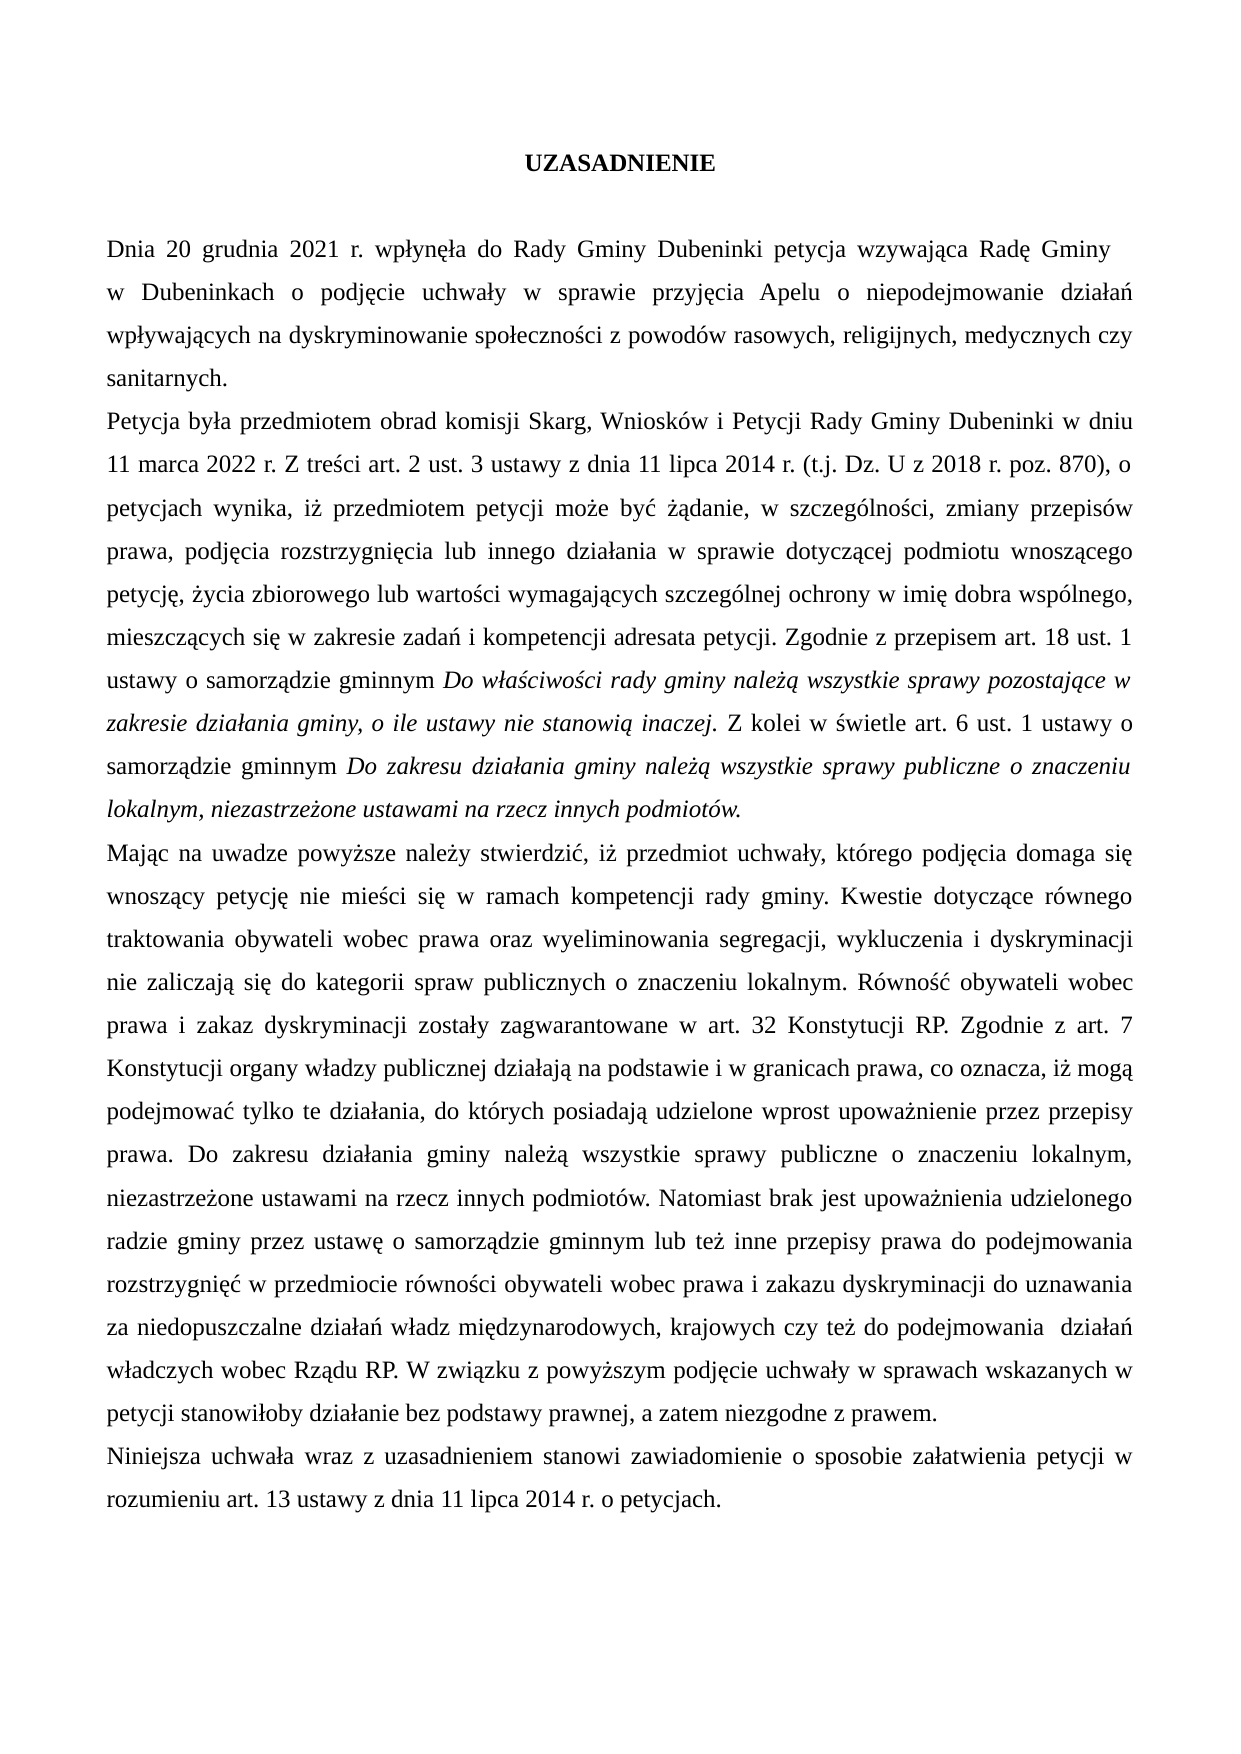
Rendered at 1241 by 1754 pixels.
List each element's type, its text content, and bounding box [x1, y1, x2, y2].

text UZASADNIENIE [106, 148, 1134, 176]
text Dnia 20 grudnia 2021 r. wpłynęła do Rady Gminy Dubeninki petycja wzywająca Radę Gminy w Dubeninkach o podjęcie uchwały w sprawie przyjęcia Apelu o niepodejmowanie działań wpływających na dyskryminowanie społeczności z powodów rasowych, religijnych, medycznych czy sanitarnych. [106, 234, 1134, 392]
text Niniejsza uchwała wraz z uzasadnieniem stanowi zawiadomienie o sposobie załatwienia petycji w rozumieniu art. 13 ustawy z dnia 11 lipca 2014 r. o petycjach. [106, 1441, 1134, 1513]
text Petycja była przedmiotem obrad komisji Skarg, Wniosków i Petycji Rady Gminy Dubeninki w dniu 11 marca 2022 r. Z treści art. 2 ust. 3 ustawy z dnia 11 lipca 2014 r. (t.j. Dz. U z 2018 r. poz. 870), o petycjach wynika, iż przedmiotem petycji może być żądanie, w szczególności, zmiany przepisów prawa, podjęcia rozstrzygnięcia lub innego działania w sprawie dotyczącej podmiotu wnoszącego petycję, życia zbiorowego lub wartości wymagających szczególnej ochrony w imię dobra wspólnego, mieszczących się w zakresie zadań i kompetencji adresata petycji. Zgodnie z przepisem art. 18 ust. 1 ustawy o samorządzie gminnym Do właściwości rady gminy należą wszystkie sprawy pozostające w zakresie działania gminy, o ile ustawy nie stanowią inaczej. Z kolei w świetle art. 6 ust. 1 ustawy o samorządzie gminnym Do zakresu działania gminy należą wszystkie sprawy publiczne o znaczeniu lokalnym, niezastrzeżone ustawami na rzecz innych podmiotów. [106, 406, 1134, 823]
text Mając na uwadze powyższe należy stwierdzić, iż przedmiot uchwały, którego podjęcia domaga się wnoszący petycję nie mieści się w ramach kompetencji rady gminy. Kwestie dotyczące równego traktowania obywateli wobec prawa oraz wyeliminowania segregacji, wykluczenia i dyskryminacji nie zaliczają się do kategorii spraw publicznych o znaczeniu lokalnym. Równość obywateli wobec prawa i zakaz dyskryminacji zostały zagwarantowane w art. 32 Konstytucji RP. Zgodnie z art. 7 Konstytucji organy władzy publicznej działają na podstawie i w granicach prawa, co oznacza, iż mogą podejmować tylko te działania, do których posiadają udzielone wprost upoważnienie przez przepisy prawa. Do zakresu działania gminy należą wszystkie sprawy publiczne o znaczeniu lokalnym, niezastrzeżone ustawami na rzecz innych podmiotów. Natomiast brak jest upoważnienia udzielonego radzie gminy przez ustawę o samorządzie gminnym lub też inne przepisy prawa do podejmowania rozstrzygnięć w przedmiocie równości obywateli wobec prawa i zakazu dyskryminacji do uznawania za niedopuszczalne działań władz międzynarodowych, krajowych czy też do podejmowania działań władczych wobec Rządu RP. W związku z powyższym podjęcie uchwały w sprawach wskazanych w petycji stanowiłoby działanie bez podstawy prawnej, a zatem niezgodne z prawem. [106, 838, 1134, 1427]
